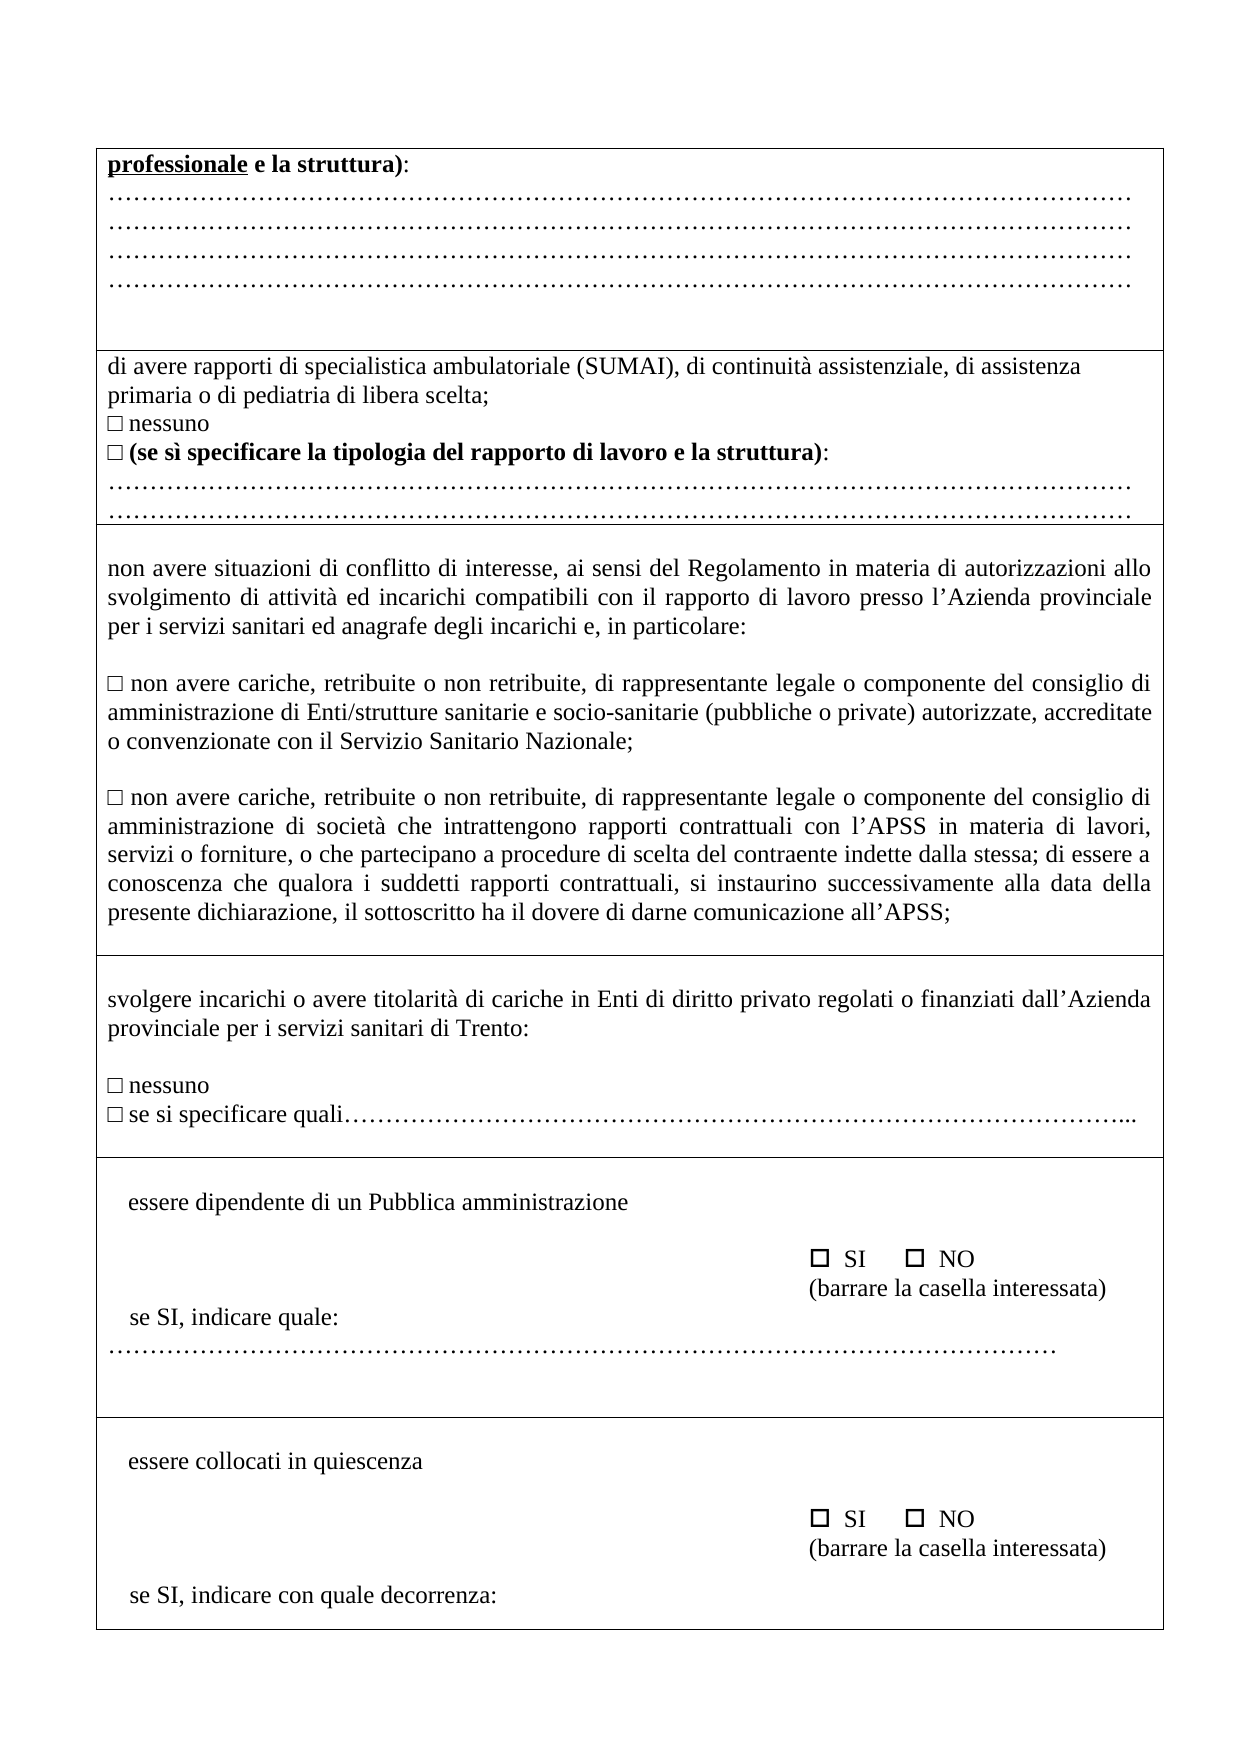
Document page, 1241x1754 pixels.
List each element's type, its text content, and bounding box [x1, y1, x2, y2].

table_cell essere dipendente di un Pubblica amministrazione  SI  NO (barrare la casella interessata) se SI, indicare quale: …………………………………………………………………………………………………… [97, 1158, 1163, 1417]
table_cell di avere rapporti di specialistica ambulatoriale (SUMAI), di continuità assistenziale, di assistenza primaria o di pediatria di libera scelta; □ nessuno □ (se sì specificare la tipologia del rapporto di lavoro e la struttura): …………………………………………………………………………………………………………… …………………………………………………………………………………………………………… [97, 351, 1163, 523]
table_cell svolgere incarichi o avere titolarità di cariche in Enti di diritto privato regolati o finanziati dall’Azienda provinciale per i servizi sanitari di Trento: □ nessuno □ se si specificare quali…………………………………………………………………………………... [97, 956, 1163, 1157]
table_cell essere collocati in quiescenza  SI  NO (barrare la casella interessata) se SI, indicare con quale decorrenza: [97, 1418, 1163, 1628]
table_cell [73, 148, 96, 350]
table_cell professionale e la struttura): …………………………………………………………………………………………………………… …………………………………………………………………………………………………………… …………………………………………………………………………………………………………… …………………………………………………………………………………………………………… [97, 149, 1163, 350]
table_cell [73, 1417, 96, 1628]
table_cell [73, 955, 96, 1157]
table_cell [73, 524, 96, 954]
table_cell non avere situazioni di conflitto di interesse, ai sensi del Regolamento in materia di autorizzazioni allo svolgimento di attività ed incarichi compatibili con il rapporto di lavoro presso l’Azienda provinciale per i servizi sanitari ed anagrafe degli incarichi e, in particolare: □ non avere cariche, retribuite o non retribuite, di rappresentante legale o componente del consiglio di amministrazione di Enti/strutture sanitarie e socio-sanitarie (pubbliche o private) autorizzate, accreditate o convenzionate con il Servizio Sanitario Nazionale; □ non avere cariche, retribuite o non retribuite, di rappresentante legale o componente del consiglio di amministrazione di società che intrattengono rapporti contrattuali con l’APSS in materia di lavori, servizi o forniture, o che partecipano a procedure di scelta del contraente indette dalla stessa; di essere a conoscenza che qualora i suddetti rapporti contrattuali, si instaurino successivamente alla data della presente dichiarazione, il sottoscritto ha il dovere di darne comunicazione all’APSS; [97, 525, 1163, 954]
table_cell [73, 1157, 96, 1417]
table_cell [73, 350, 96, 523]
